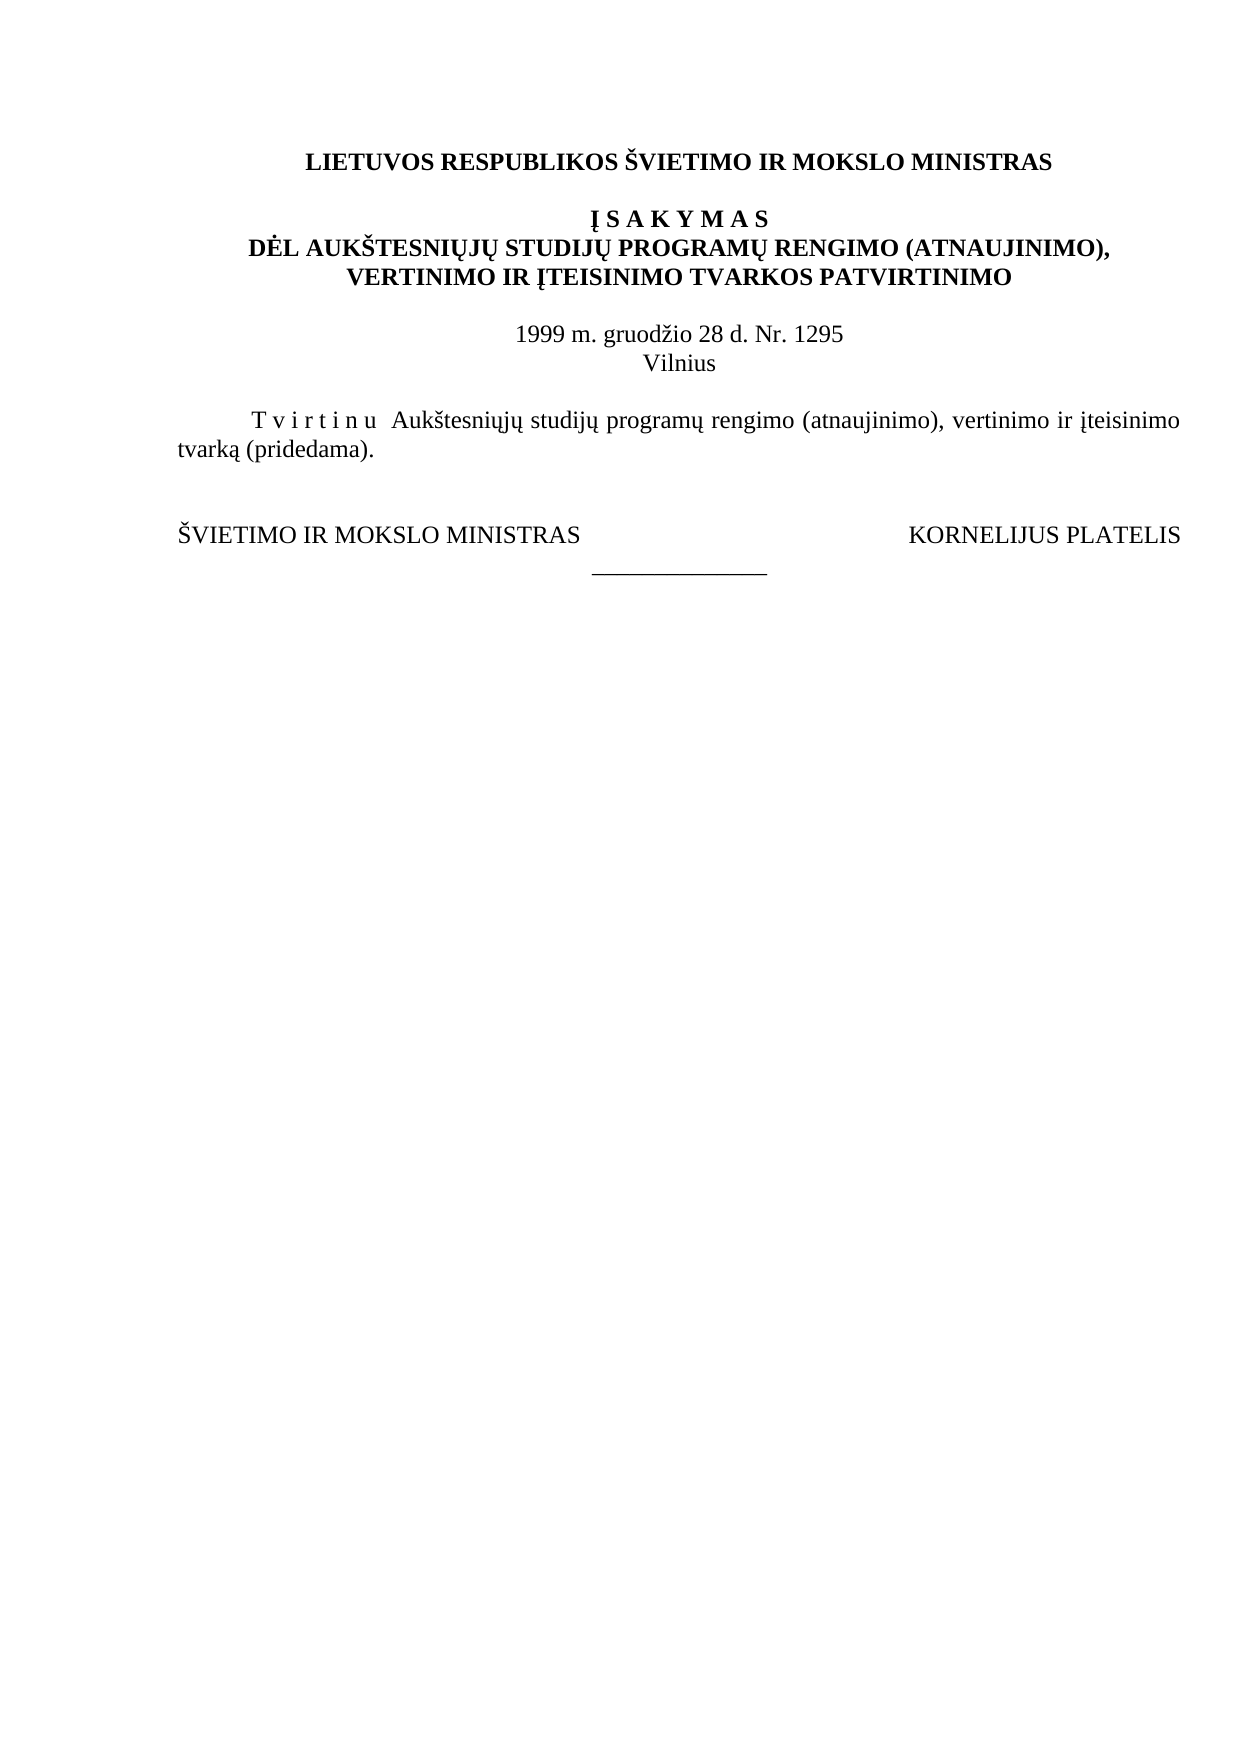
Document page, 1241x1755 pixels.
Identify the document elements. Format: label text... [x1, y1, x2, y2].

text Į S A K Y M A S [177, 204, 1181, 233]
text LIETUVOS RESPUBLIKOS ŠVIETIMO IR MOKSLO MINISTRAS [177, 147, 1181, 176]
text ŠVIETIMO IR MOKSLO MINISTRAS KORNELIJUS PLATELIS [177, 521, 1181, 549]
text Vilnius [177, 348, 1181, 377]
text ______________ [177, 549, 1181, 578]
text Tvirtinu Aukštesniųjų studijų programų rengimo (atnaujinimo), vertinimo ir įteisinimo tvarką (pridedama). [177, 406, 1181, 463]
text DĖL AUKŠTESNIŲJŲ STUDIJŲ PROGRAMŲ RENGIMO (ATNAUJINIMO), VERTINIMO IR ĮTEISINIMO TVARKOS PATVIRTINIMO [177, 233, 1181, 291]
text 1999 m. gruodžio 28 d. Nr. 1295 [177, 319, 1181, 348]
